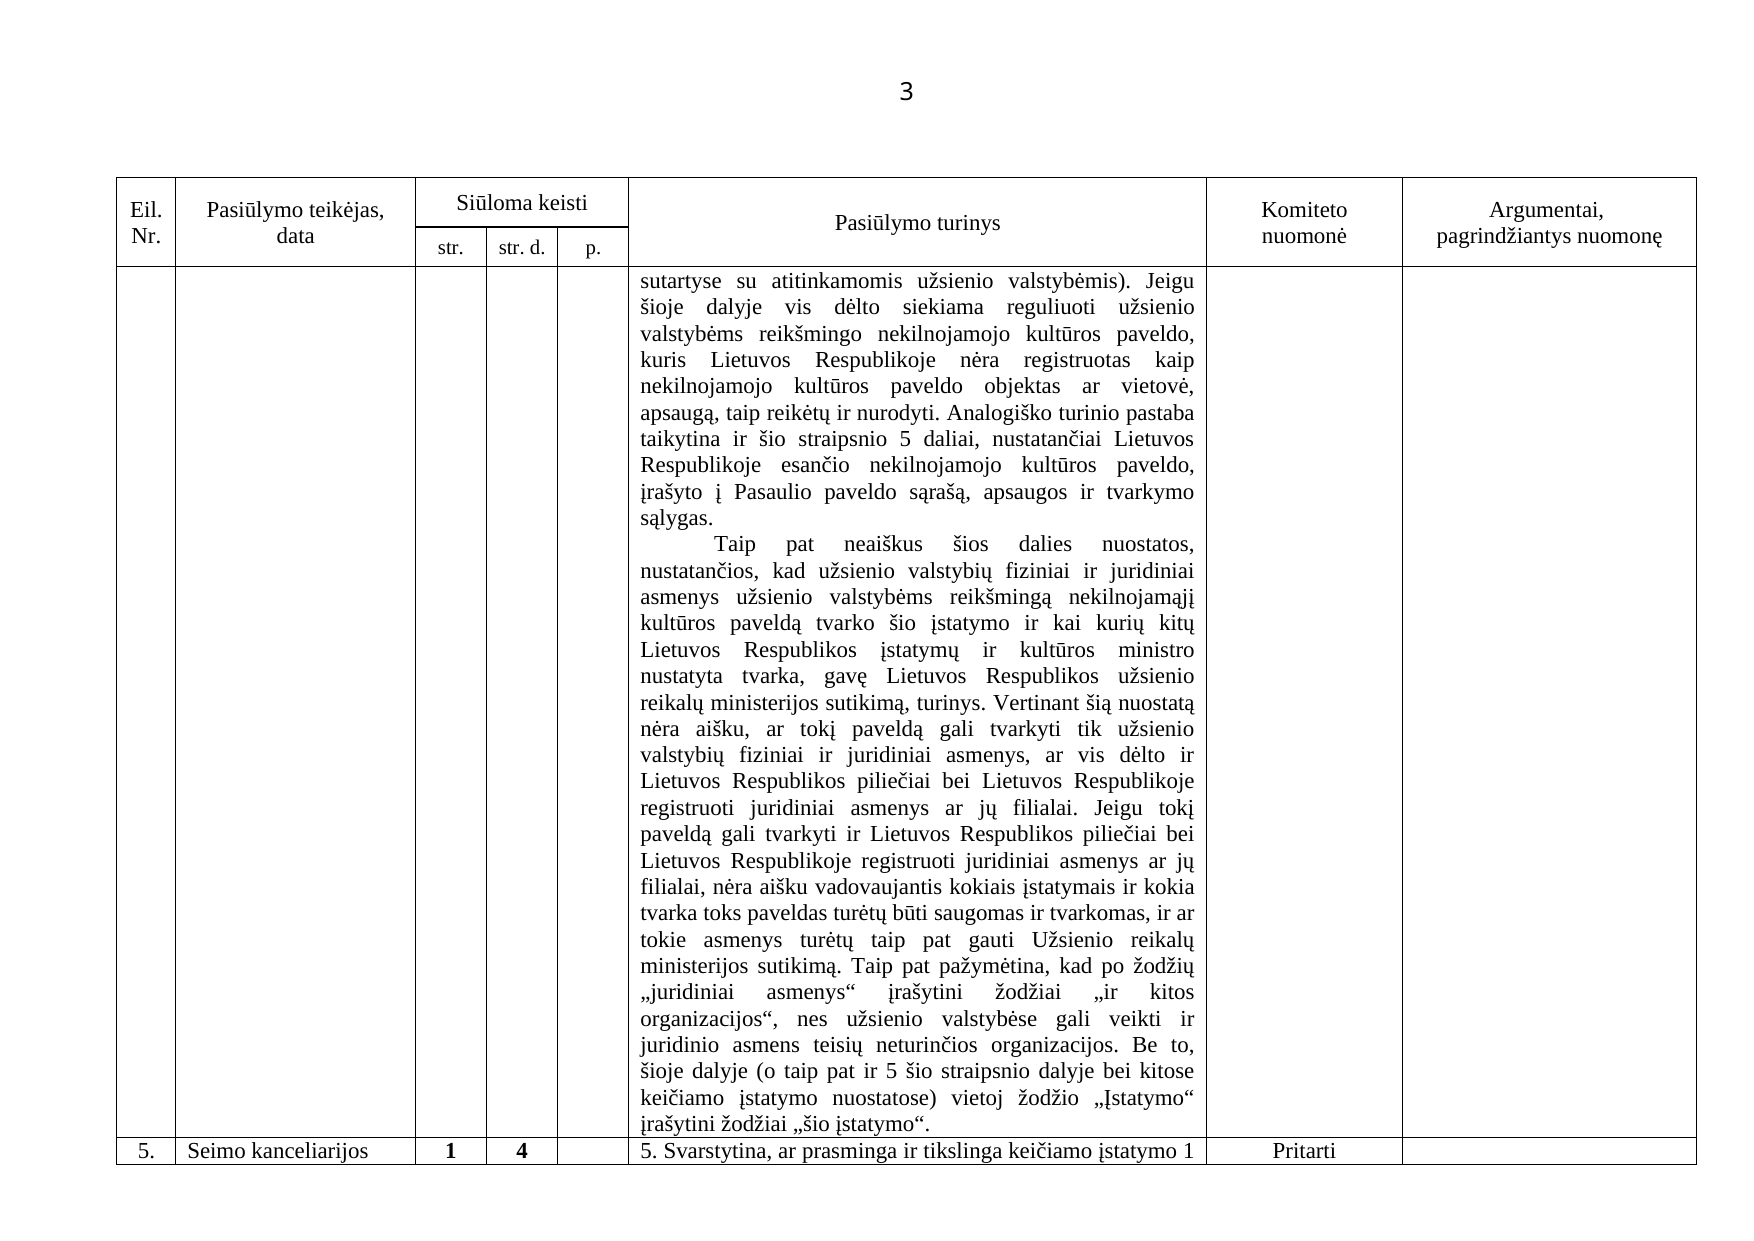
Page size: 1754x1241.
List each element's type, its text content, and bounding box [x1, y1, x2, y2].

table_cell sutartyse su atitinkamomis užsienio valstybėmis). Jeigu šioje dalyje vis dėlto siekiama reguliuoti užsienio valstybėms reikšmingo nekilnojamojo kultūros paveldo, kuris Lietuvos Respublikoje nėra registruotas kaip nekilnojamojo kultūros paveldo objektas ar vietovė, apsaugą, taip reikėtų ir nurodyti. Analogiško turinio pastaba taikytina ir šio straipsnio 5 daliai, nustatančiai Lietuvos Respublikoje esančio nekilnojamojo kultūros paveldo, įrašyto į Pasaulio paveldo sąrašą, apsaugos ir tvarkymo sąlygas. Taip pat neaiškus šios dalies nuostatos, nustatančios, kad užsienio valstybių fiziniai ir juridiniai asmenys užsienio valstybėms reikšmingą nekilnojamąjį kultūros paveldą tvarko šio įstatymo ir kai kurių kitų Lietuvos Respublikos įstatymų ir kultūros ministro nustatyta tvarka, gavę Lietuvos Respublikos užsienio reikalų ministerijos sutikimą, turinys. Vertinant šią nuostatą nėra aišku, ar tokį paveldą gali tvarkyti tik užsienio valstybių fiziniai ir juridiniai asmenys, ar vis dėlto ir Lietuvos Respublikos piliečiai bei Lietuvos Respublikoje registruoti juridiniai asmenys ar jų filialai. Jeigu tokį paveldą gali tvarkyti ir Lietuvos Respublikos piliečiai bei Lietuvos Respublikoje registruoti juridiniai asmenys ar jų filialai, nėra aišku vadovaujantis kokiais įstatymais ir kokia tvarka toks paveldas turėtų būti saugomas ir tvarkomas, ir ar tokie asmenys turėtų taip pat gauti Užsienio reikalų ministerijos sutikimą. Taip pat pažymėtina, kad po žodžių „juridiniai asmenys“ įrašytini žodžiai „ir kitos organizacijos“, nes užsienio valstybėse gali veikti ir juridinio asmens teisių neturinčios organizacijos. Be to, šioje dalyje (o taip pat ir 5 šio straipsnio dalyje bei kitose keičiamo įstatymo nuostatose) vietoj žodžio „Įstatymo“ įrašytini žodžiai „šio įstatymo“. [629, 267, 1206, 1137]
table_cell [416, 267, 486, 1137]
table_cell [487, 267, 557, 1137]
table_cell Pritarti [1207, 1138, 1402, 1164]
table_cell [176, 267, 415, 1137]
table_header Argumentai, pagrindžiantys nuomonę [1403, 178, 1696, 266]
table_cell str. d. [487, 228, 557, 266]
table_cell Seimo kanceliarijos [176, 1138, 415, 1164]
table_cell p. [558, 228, 628, 266]
table_cell [1403, 1138, 1696, 1164]
table_header Eil. Nr. [117, 178, 175, 266]
table_cell 5. [117, 1138, 175, 1164]
table_cell [1403, 267, 1696, 1137]
table_cell 1 [416, 1138, 486, 1164]
table_header Pasiūlymo teikėjas, data [176, 178, 415, 266]
table_cell [558, 1138, 628, 1164]
table_header Pasiūlymo turinys [629, 178, 1206, 266]
table_cell 4 [487, 1138, 557, 1164]
table_cell [1207, 267, 1402, 1137]
table_cell str. [416, 228, 486, 266]
table_cell [558, 267, 628, 1137]
table_cell 5. Svarstytina, ar prasminga ir tikslinga keičiamo įstatymo 1 [629, 1138, 1206, 1164]
table_header Siūloma keisti [416, 178, 628, 226]
table_cell [117, 267, 175, 1137]
table_header Komiteto nuomonė [1207, 178, 1402, 266]
